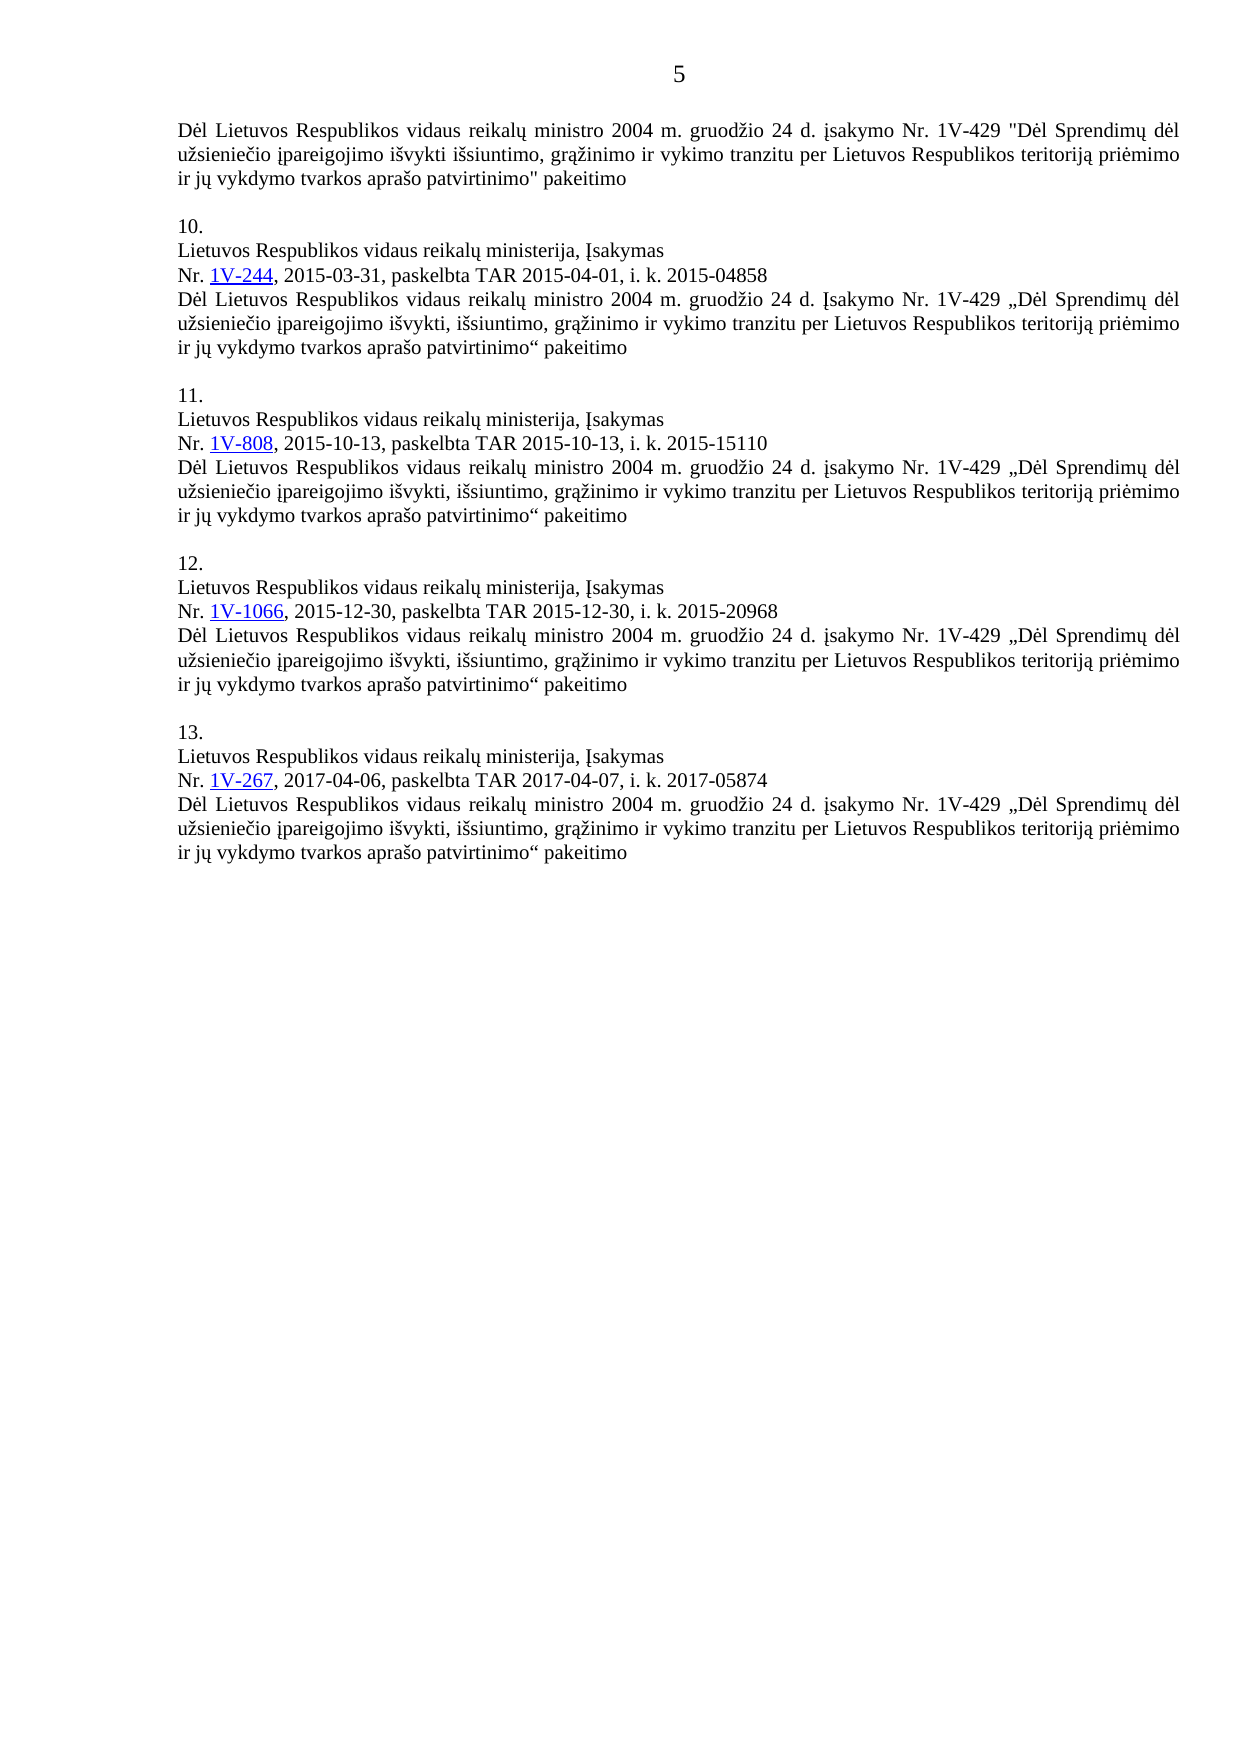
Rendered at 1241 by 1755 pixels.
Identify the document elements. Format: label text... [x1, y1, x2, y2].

text Dėl Lietuvos Respublikos vidaus reikalų ministro 2004 m. gruodžio 24 d. įsakymo Nr. 1V-429 "Dėl Sprendimų dėl užsieniečio įpareigojimo išvykti išsiuntimo, grąžinimo ir vykimo tranzitu per Lietuvos Respublikos teritoriją priėmimo ir jų vykdymo tvarkos aprašo patvirtinimo" pakeitimo [177, 118, 1181, 190]
text Lietuvos Respublikos vidaus reikalų ministerija, Įsakymas [177, 575, 1181, 599]
text Nr. 1V-1066, 2015-12-30, paskelbta TAR 2015-12-30, i. k. 2015-20968 [177, 599, 1181, 623]
text 13. [177, 720, 1181, 744]
text Nr. 1V-808, 2015-10-13, paskelbta TAR 2015-10-13, i. k. 2015-15110 [177, 431, 1181, 455]
text Dėl Lietuvos Respublikos vidaus reikalų ministro 2004 m. gruodžio 24 d. Įsakymo Nr. 1V-429 „Dėl Sprendimų dėl užsieniečio įpareigojimo išvykti, išsiuntimo, grąžinimo ir vykimo tranzitu per Lietuvos Respublikos teritoriją priėmimo ir jų vykdymo tvarkos aprašo patvirtinimo“ pakeitimo [177, 287, 1181, 359]
text Lietuvos Respublikos vidaus reikalų ministerija, Įsakymas [177, 238, 1181, 262]
text Lietuvos Respublikos vidaus reikalų ministerija, Įsakymas [177, 744, 1181, 768]
text Lietuvos Respublikos vidaus reikalų ministerija, Įsakymas [177, 407, 1181, 431]
text Dėl Lietuvos Respublikos vidaus reikalų ministro 2004 m. gruodžio 24 d. įsakymo Nr. 1V-429 „Dėl Sprendimų dėl užsieniečio įpareigojimo išvykti, išsiuntimo, grąžinimo ir vykimo tranzitu per Lietuvos Respublikos teritoriją priėmimo ir jų vykdymo tvarkos aprašo patvirtinimo“ pakeitimo [177, 455, 1181, 527]
text 11. [177, 383, 1181, 407]
text 12. [177, 551, 1181, 575]
text Dėl Lietuvos Respublikos vidaus reikalų ministro 2004 m. gruodžio 24 d. įsakymo Nr. 1V-429 „Dėl Sprendimų dėl užsieniečio įpareigojimo išvykti, išsiuntimo, grąžinimo ir vykimo tranzitu per Lietuvos Respublikos teritoriją priėmimo ir jų vykdymo tvarkos aprašo patvirtinimo“ pakeitimo [177, 623, 1181, 696]
text 10. [177, 214, 1181, 238]
text Dėl Lietuvos Respublikos vidaus reikalų ministro 2004 m. gruodžio 24 d. įsakymo Nr. 1V-429 „Dėl Sprendimų dėl užsieniečio įpareigojimo išvykti, išsiuntimo, grąžinimo ir vykimo tranzitu per Lietuvos Respublikos teritoriją priėmimo ir jų vykdymo tvarkos aprašo patvirtinimo“ pakeitimo [177, 792, 1181, 864]
text Nr. 1V-267, 2017-04-06, paskelbta TAR 2017-04-07, i. k. 2017-05874 [177, 768, 1181, 792]
text Nr. 1V-244, 2015-03-31, paskelbta TAR 2015-04-01, i. k. 2015-04858 [177, 262, 1181, 287]
